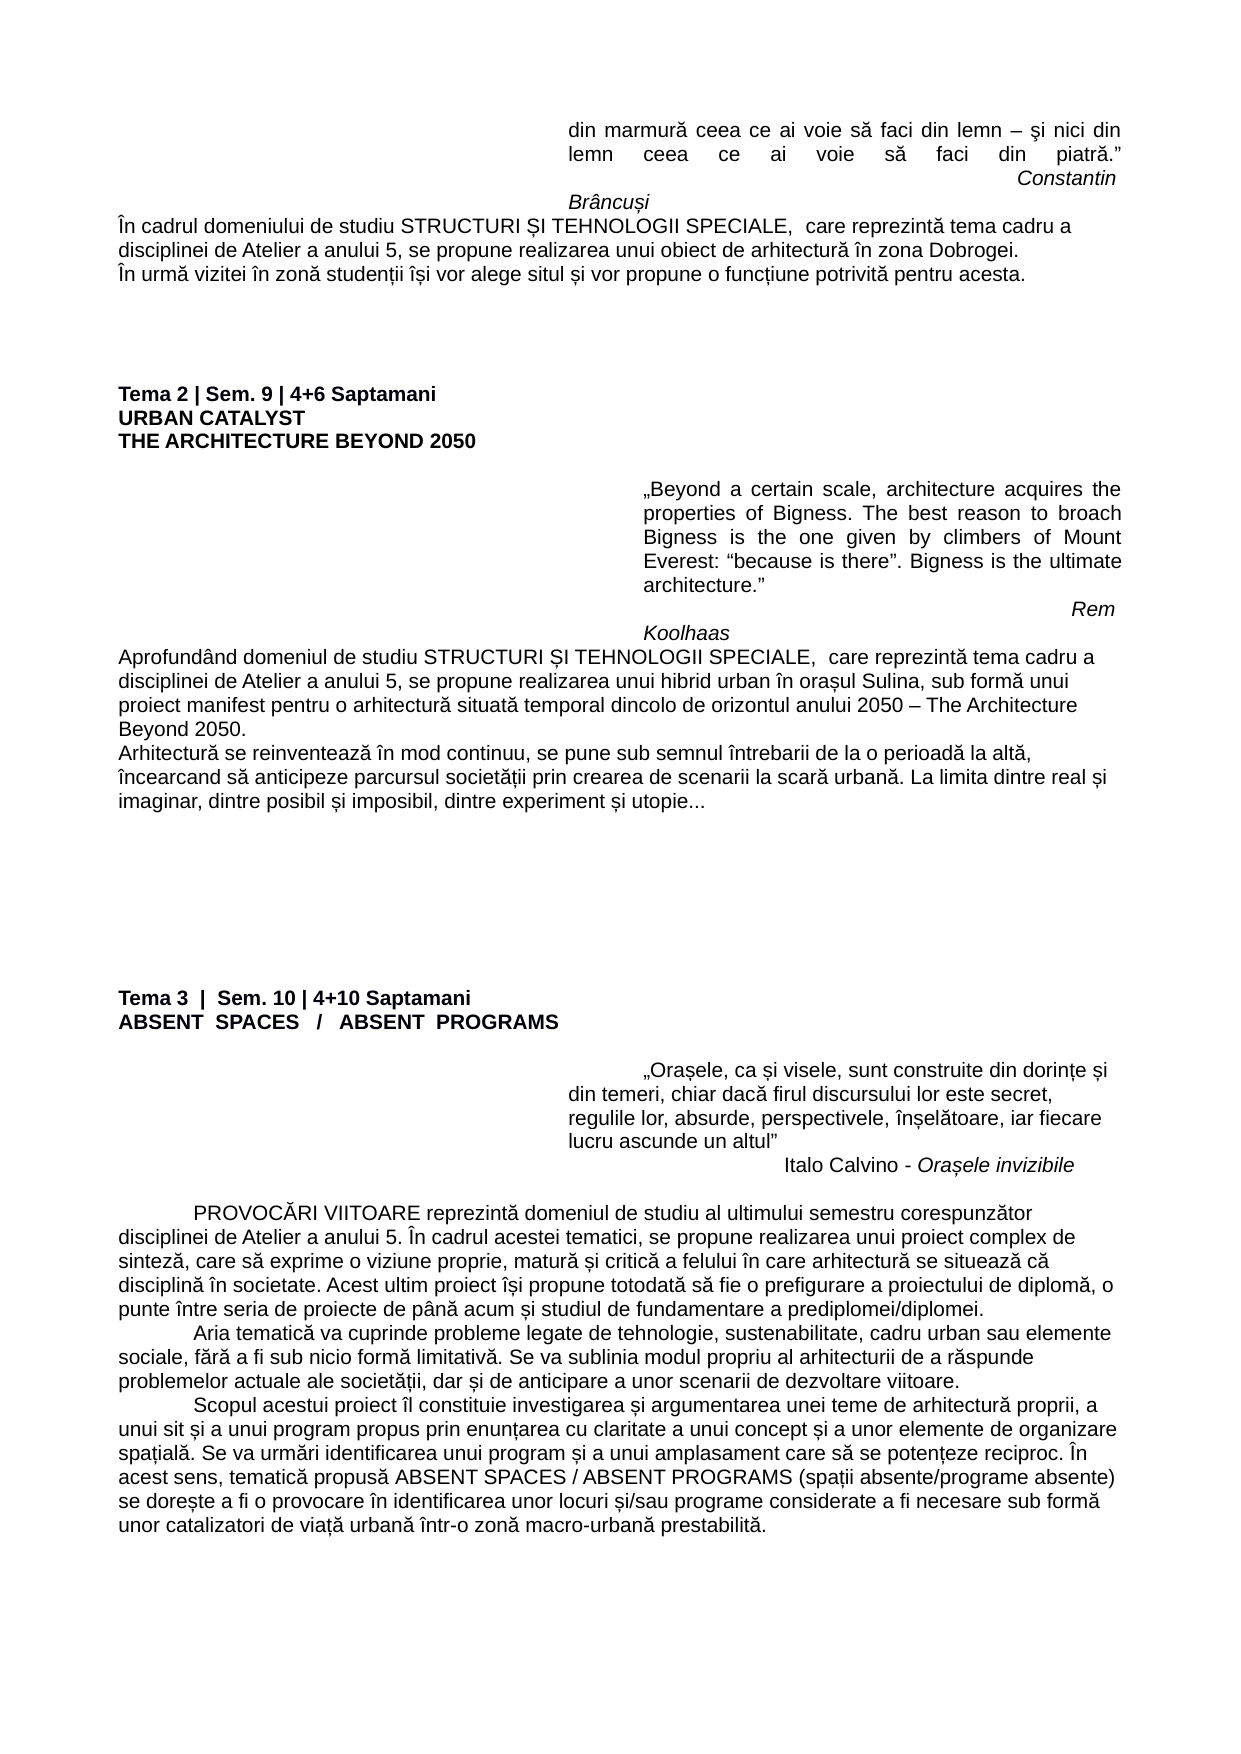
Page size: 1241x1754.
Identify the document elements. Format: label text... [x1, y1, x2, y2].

text Scopul acestui proiect îl constituie investigarea și argumentarea unei teme de arhitectură proprii, a unui sit și a unui program propus prin enunțarea cu claritate a unui concept și a unor elemente de organizare spațială. Se va urmări identificarea unui program și a unui amplasament care să se potențeze reciproc. În acest sens, tematică propusă ABSENT SPACES / ABSENT PROGRAMS (spații absente/programe absente) se dorește a fi o provocare în identificarea unor locuri și/sau programe considerate a fi necesare sub formă unor catalizatori de viață urbană într-o zonă macro-urbană prestabilită. [118, 1393, 1122, 1537]
text Aria tematică va cuprinde probleme legate de tehnologie, sustenabilitate, cadru urban sau elemente sociale, fără a fi sub nicio formă limitativă. Se va sublinia modul propriu al arhitecturii de a răspunde problemelor actuale ale societății, dar și de anticipare a unor scenarii de dezvoltare viitoare. [118, 1321, 1122, 1393]
text „Orașele, ca și visele, sunt construite din dorințe și din temeri, chiar dacă firul discursului lor este secret, regulile lor, absurde, perspectivele, înșelătoare, iar fiecare lucru ascunde un altul” Italo Calvino - Orașele invizibile [568, 1057, 1122, 1201]
text ABSENT SPACES / ABSENT PROGRAMS [118, 1009, 1122, 1033]
text Tema 3 | Sem. 10 | 4+10 Saptamani [118, 986, 1122, 1009]
text PROVOCĂRI VIITOARE reprezintă domeniul de studiu al ultimului semestru corespunzător disciplinei de Atelier a anului 5. În cadrul acestei tematici, se propune realizarea unui proiect complex de sinteză, care să exprime o viziune proprie, matură și critică a felului în care arhitectură se situează că disciplină în societate. Acest ultim proiect își propune totodată să fie o prefigurare a proiectului de diplomă, o punte între seria de proiecte de până acum și studiul de fundamentare a prediplomei/diplomei. [118, 1201, 1122, 1321]
text Tema 2 | Sem. 9 | 4+6 Saptamani [118, 381, 1122, 405]
text În cadrul domeniului de studiu STRUCTURI ȘI TEHNOLOGII SPECIALE, care reprezintă tema cadru a disciplinei de Atelier a anului 5, se propune realizarea unui obiect de arhitectură în zona Dobrogei. [118, 214, 1122, 262]
text Aprofundând domeniul de studiu STRUCTURI ȘI TEHNOLOGII SPECIALE, care reprezintă tema cadru a disciplinei de Atelier a anului 5, se propune realizarea unui hibrid urban în orașul Sulina, sub formă unui proiect manifest pentru o arhitectură situată temporal dincolo de orizontul anului 2050 – The Architecture Beyond 2050. [118, 645, 1122, 741]
text „Beyond a certain scale, architecture acquires the properties of Bigness. The best reason to broach Bigness is the one given by climbers of Mount Everest: “because is there”. Bigness is the ultimate architecture.” Rem Koolhaas [643, 477, 1122, 645]
text URBAN CATALYST [118, 405, 1122, 429]
text din marmură ceea ce ai voie să faci din lemn – şi nici din lemn ceea ce ai voie să faci din piatră.” Constantin Brâncuși [568, 118, 1122, 214]
text În urmă vizitei în zonă studenții își vor alege situl și vor propune o funcțiune potrivită pentru acesta. [118, 262, 1122, 286]
text Arhitectură se reinventează în mod continuu, se pune sub semnul întrebarii de la o perioadă la altă, încearcand să anticipeze parcursul societății prin crearea de scenarii la scară urbană. La limita dintre real și imaginar, dintre posibil și imposibil, dintre experiment și utopie... [118, 741, 1122, 813]
text THE ARCHITECTURE BEYOND 2050 [118, 429, 1122, 453]
